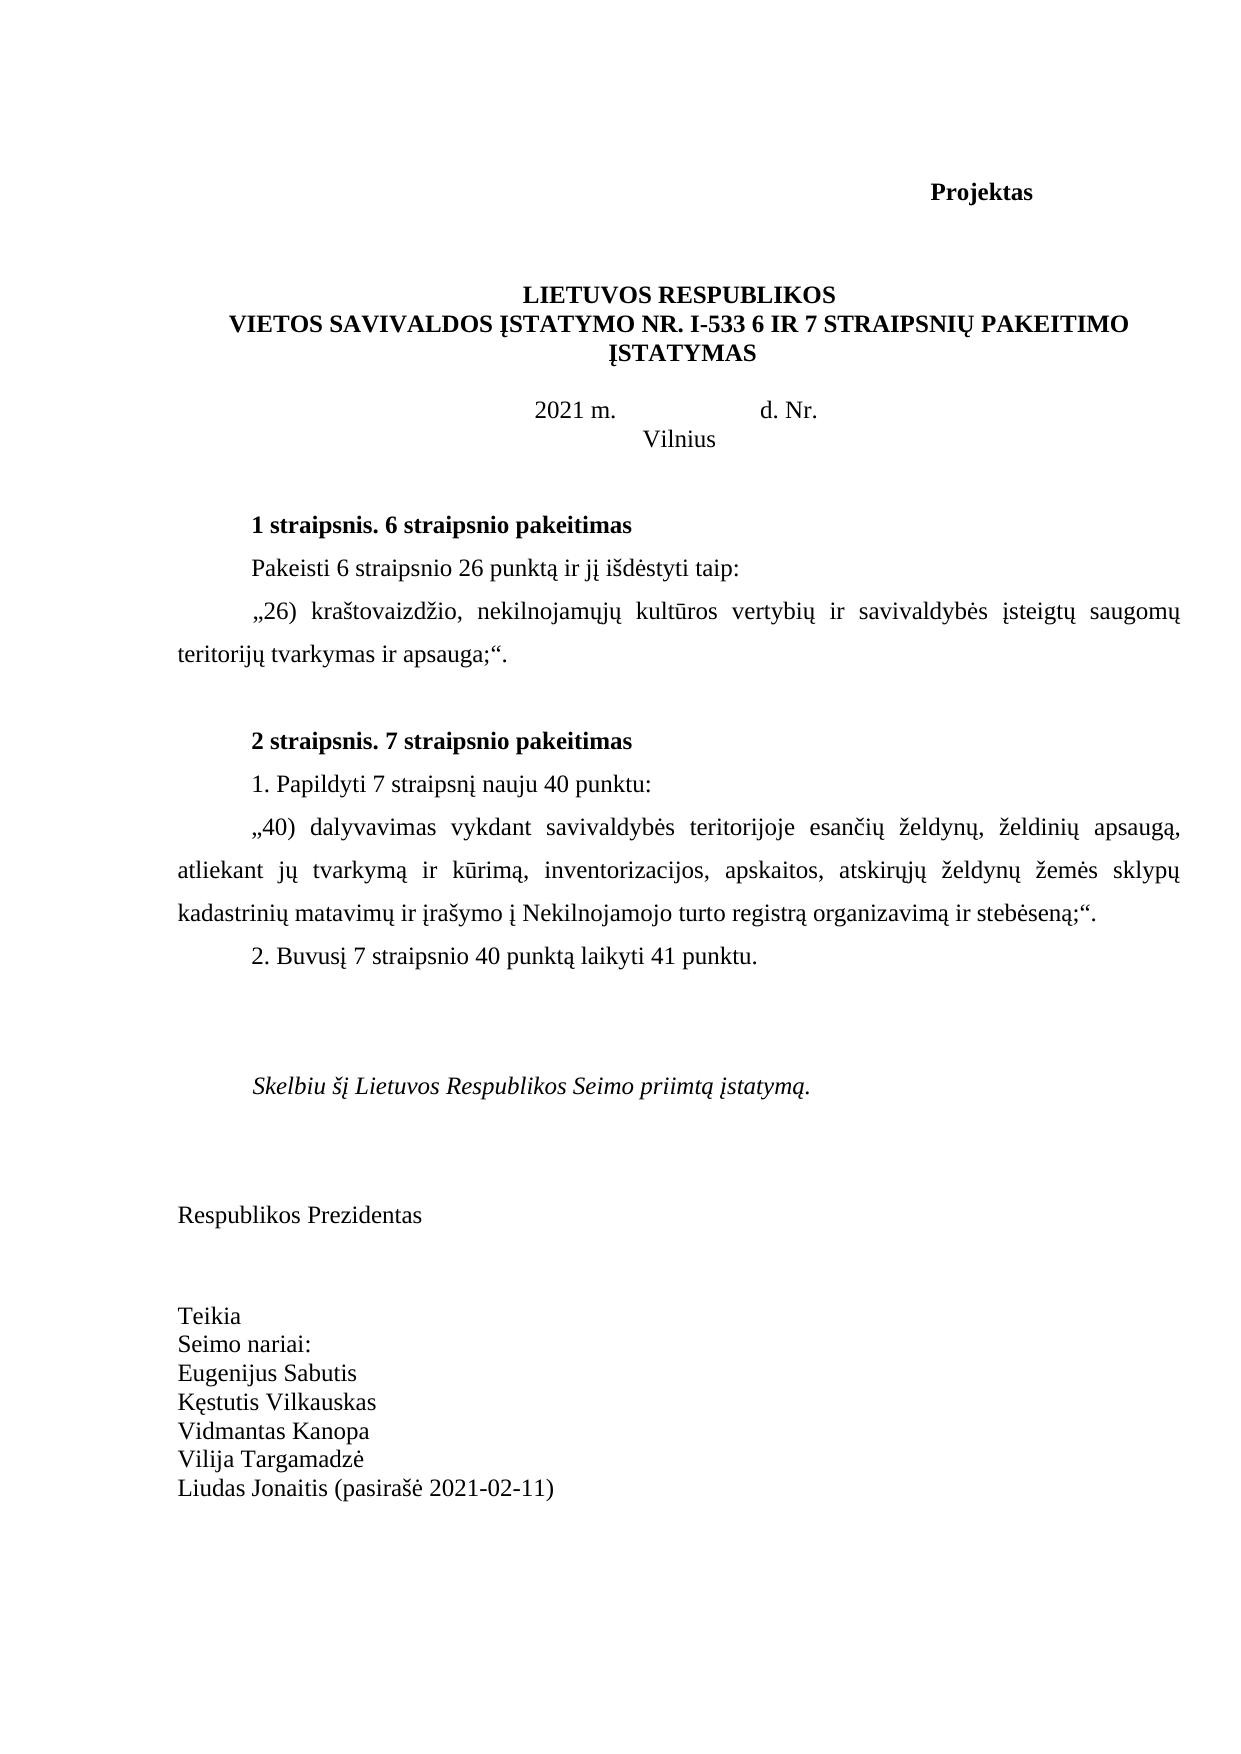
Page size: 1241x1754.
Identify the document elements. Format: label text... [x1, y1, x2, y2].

text 1 straipsnis. 6 straipsnio pakeitimas [177, 510, 1181, 539]
text 2. Buvusį 7 straipsnio 40 punktą laikyti 41 punktu. [177, 941, 1181, 970]
text Vilija Targamadzė [177, 1444, 1181, 1473]
text LIETUVOS RESPUBLIKOS [177, 280, 1181, 309]
text 2 straipsnis. 7 straipsnio pakeitimas [177, 726, 1181, 754]
text Eugenijus Sabutis [177, 1358, 1181, 1387]
text Pakeisti 6 straipsnio 26 punktą ir jį išdėstyti taip: [177, 553, 1181, 582]
text Vidmantas Kanopa [177, 1416, 1181, 1444]
text Vilnius [177, 424, 1181, 453]
text Seimo nariai: [177, 1329, 1181, 1358]
text Teikia [177, 1301, 1181, 1329]
text 1. Papildyti 7 straipsnį nauju 40 punktu: [177, 769, 1181, 798]
text Kęstutis Vilkauskas [177, 1387, 1181, 1416]
text Skelbiu šį Lietuvos Respublikos Seimo priimtą įstatymą. [177, 1071, 1181, 1099]
text VIETOS SAVIVALDOS ĮSTATYMO NR. I-533 6 IR 7 STRAIPSNIŲ PAKEITIMO [177, 309, 1181, 338]
text „40) dalyvavimas vykdant savivaldybės teritorijoje esančių želdynų, želdinių apsaugą, atliekant jų tvarkymą ir kūrimą, inventorizacijos, apskaitos, atskirųjų želdynų žemės sklypų kadastrinių matavimų ir įrašymo į Nekilnojamojo turto registrą organizavimą ir stebėseną;“. [177, 812, 1181, 927]
text Liudas Jonaitis (pasirašė 2021-02-11) [177, 1473, 1181, 1502]
text „26) kraštovaizdžio, nekilnojamųjų kultūros vertybių ir savivaldybės įsteigtų saugomų teritorijų tvarkymas ir apsauga;“. [177, 596, 1181, 668]
text 2021 m. d. Nr. [177, 395, 1181, 424]
text ĮSTATYMAS [177, 338, 1181, 366]
text Projektas [930, 177, 1181, 206]
text Respublikos Prezidentas [177, 1200, 1181, 1229]
